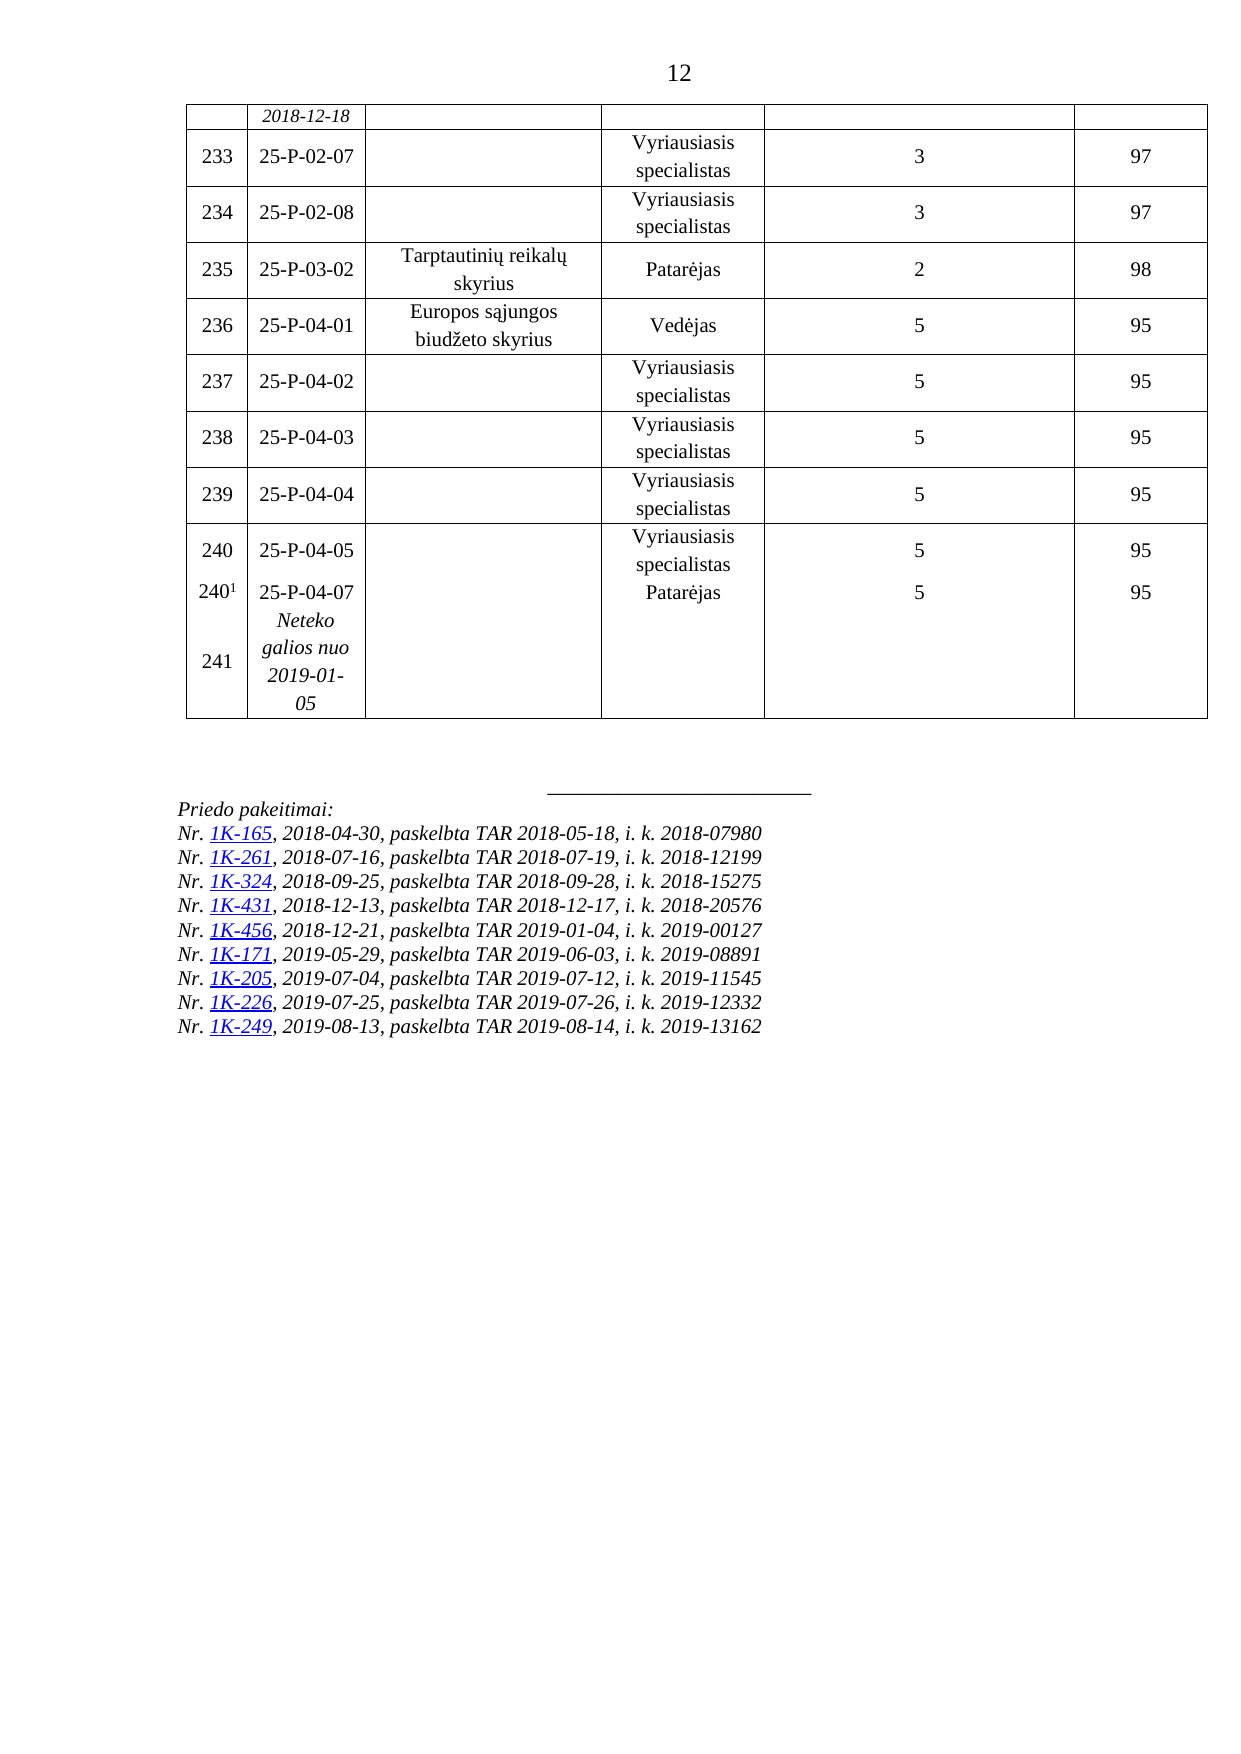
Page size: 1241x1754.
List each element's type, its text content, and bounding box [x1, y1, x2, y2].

table_cell [366, 608, 601, 718]
table_cell 25-P-04-07 [248, 579, 365, 608]
table_cell 95 [1075, 579, 1207, 608]
table_cell [366, 524, 601, 579]
table_cell 95 [1075, 299, 1207, 354]
table_cell 25-P-04-01 [248, 299, 365, 354]
table_cell 97 [1075, 187, 1207, 242]
table_cell [366, 355, 601, 411]
table_cell 2018-12-18 [248, 105, 365, 129]
table_cell [366, 412, 601, 467]
table_cell 97 [1075, 130, 1207, 186]
table_cell [366, 187, 601, 242]
table_cell 236 [187, 299, 247, 354]
text Nr. 1K-431, 2018-12-13, paskelbta TAR 2018-12-17, i. k. 2018-20576 [177, 893, 1181, 917]
table_cell [366, 130, 601, 186]
table_cell 3 [765, 130, 1074, 186]
table_cell Vyriausiasis specialistas [602, 468, 764, 523]
table_cell 5 [765, 468, 1074, 523]
table_cell 25-P-02-08 [248, 187, 365, 242]
table_cell [366, 468, 601, 523]
table_cell 240 [187, 524, 247, 579]
text Nr. 1K-226, 2019-07-25, paskelbta TAR 2019-07-26, i. k. 2019-12332 [177, 990, 1181, 1014]
table_cell [602, 105, 764, 129]
table_cell Patarėjas [602, 243, 764, 298]
table_cell [602, 608, 764, 718]
table_cell 25-P-02-07 [248, 130, 365, 186]
table_cell 25-P-04-05 [248, 524, 365, 579]
table_cell Neteko galios nuo 2019-01-05 [248, 608, 365, 718]
table_cell 5 [765, 524, 1074, 579]
table_cell [1075, 105, 1207, 129]
table_cell 25-P-04-02 [248, 355, 365, 411]
table_cell Tarptautinių reikalų skyrius [366, 243, 601, 298]
table_cell [765, 608, 1074, 718]
table_cell 25-P-04-03 [248, 412, 365, 467]
text Nr. 1K-205, 2019-07-04, paskelbta TAR 2019-07-12, i. k. 2019-11545 [177, 966, 1181, 990]
table_cell [187, 105, 247, 129]
table_cell 25-P-04-04 [248, 468, 365, 523]
table_cell 3 [765, 187, 1074, 242]
table_cell 95 [1075, 468, 1207, 523]
table_cell Europos sąjungos biudžeto skyrius [366, 299, 601, 354]
table_cell Vyriausiasis specialistas [602, 355, 764, 411]
table_cell 237 [187, 355, 247, 411]
table_cell 235 [187, 243, 247, 298]
table_cell 234 [187, 187, 247, 242]
table_cell Vyriausiasis specialistas [602, 524, 764, 579]
table_cell 238 [187, 412, 247, 467]
table_cell 5 [765, 412, 1074, 467]
table_cell [366, 105, 601, 129]
table_cell Patarėjas [602, 579, 764, 608]
table_cell [1075, 608, 1207, 718]
table_cell 95 [1075, 412, 1207, 467]
text Nr. 1K-324, 2018-09-25, paskelbta TAR 2018-09-28, i. k. 2018-15275 [177, 869, 1181, 893]
text Nr. 1K-261, 2018-07-16, paskelbta TAR 2018-07-19, i. k. 2018-12199 [177, 845, 1181, 869]
table_cell 239 [187, 468, 247, 523]
text _______________________ [177, 771, 1181, 797]
table_cell [366, 579, 601, 608]
table_cell 233 [187, 130, 247, 186]
table_cell Vedėjas [602, 299, 764, 354]
table_cell 2401 [187, 579, 247, 608]
table_cell 241 [187, 608, 247, 718]
table_cell 25-P-03-02 [248, 243, 365, 298]
table_cell 5 [765, 355, 1074, 411]
text Nr. 1K-249, 2019-08-13, paskelbta TAR 2019-08-14, i. k. 2019-13162 [177, 1014, 1181, 1038]
text Priedo pakeitimai: [177, 797, 1181, 821]
table_cell 95 [1075, 355, 1207, 411]
table_cell 5 [765, 579, 1074, 608]
text Nr. 1K-456, 2018-12-21, paskelbta TAR 2019-01-04, i. k. 2019-00127 [177, 917, 1181, 942]
table_cell 2 [765, 243, 1074, 298]
table_cell [765, 105, 1074, 129]
text Nr. 1K-171, 2019-05-29, paskelbta TAR 2019-06-03, i. k. 2019-08891 [177, 942, 1181, 966]
table_cell Vyriausiasis specialistas [602, 187, 764, 242]
table_cell Vyriausiasis specialistas [602, 130, 764, 186]
table_cell 98 [1075, 243, 1207, 298]
table_cell 95 [1075, 524, 1207, 579]
table_cell 5 [765, 299, 1074, 354]
text Nr. 1K-165, 2018-04-30, paskelbta TAR 2018-05-18, i. k. 2018-07980 [177, 821, 1181, 845]
table_cell Vyriausiasis specialistas [602, 412, 764, 467]
